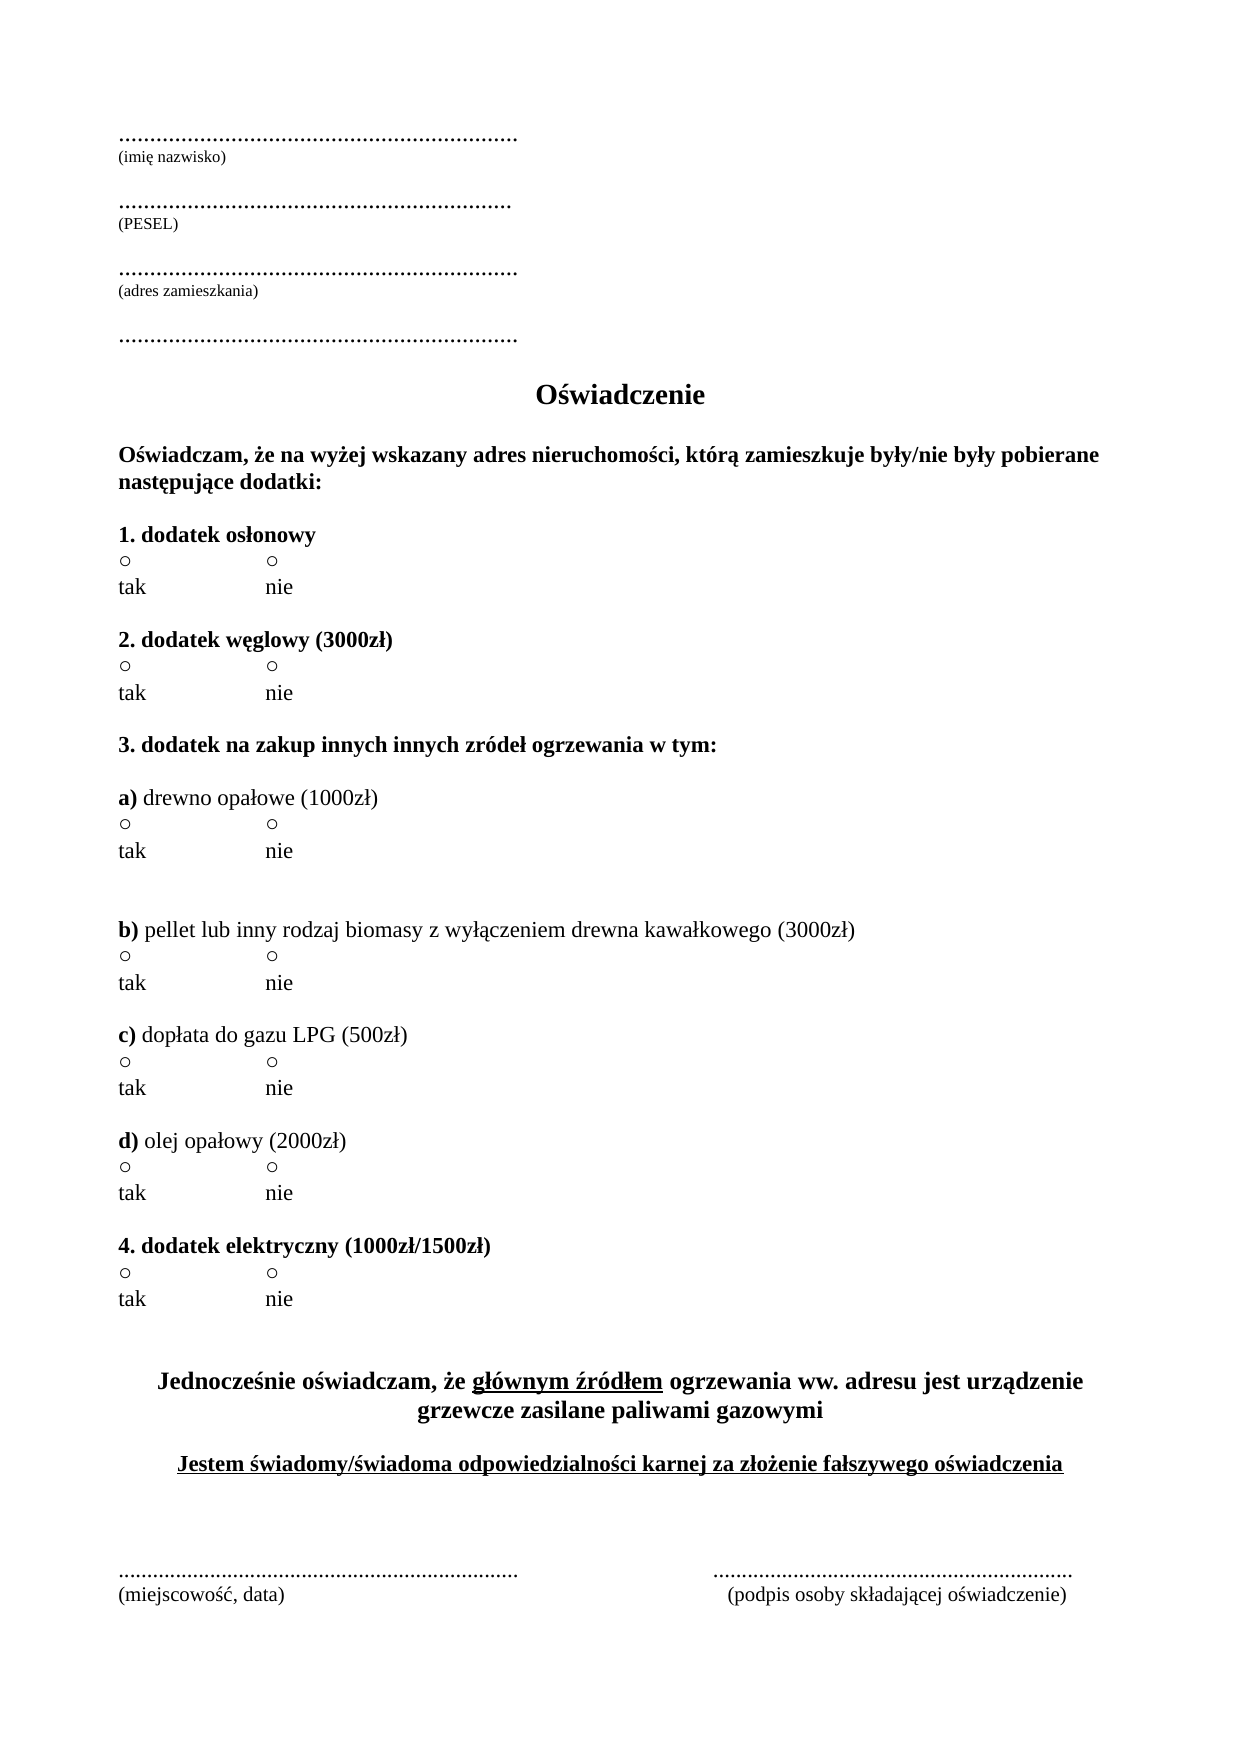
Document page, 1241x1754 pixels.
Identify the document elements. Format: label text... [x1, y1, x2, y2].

text tak nie [118, 1179, 1122, 1206]
text (adres zamieszkania) [118, 281, 1122, 300]
text tak nie [118, 1074, 1122, 1100]
text a) drewno opałowe (1000zł) [118, 784, 1122, 811]
text tak nie [118, 837, 1122, 863]
text ............................................................... [118, 185, 1122, 214]
text 4. dodatek elektryczny (1000zł/1500zł) [118, 1232, 1122, 1258]
text (PESEL) [118, 214, 1122, 233]
text ...................................................................... ............................................................... (miejscowość, data) (podpis osoby składającej oświadczenie) [118, 1556, 1122, 1606]
text ○ ○ [118, 547, 1122, 573]
text tak nie [118, 969, 1122, 995]
text (imię nazwisko) [118, 147, 1122, 166]
text tak nie [118, 679, 1122, 705]
text Oświadczenie [118, 377, 1122, 410]
text ○ ○ [118, 1258, 1122, 1285]
text ○ ○ [118, 1153, 1122, 1179]
text ○ ○ [118, 811, 1122, 837]
text b) pellet lub inny rodzaj biomasy z wyłączeniem drewna kawałkowego (3000zł) [118, 916, 1122, 942]
text tak nie [118, 1285, 1122, 1311]
text ................................................................ [118, 252, 1122, 281]
text 3. dodatek na zakup innych innych zródeł ogrzewania w tym: [118, 731, 1122, 758]
text 2. dodatek węglowy (3000zł) [118, 626, 1122, 652]
text tak nie [118, 573, 1122, 600]
text c) dopłata do gazu LPG (500zł) [118, 1021, 1122, 1048]
text ................................................................ [118, 118, 1122, 147]
text Jednocześnie oświadczam, że głównym źródłem ogrzewania ww. adresu jest urządzenie grzewcze zasilane paliwami gazowymi [118, 1366, 1122, 1424]
text ○ ○ [118, 942, 1122, 969]
text 1. dodatek osłonowy [118, 521, 1122, 547]
text d) olej opałowy (2000zł) [118, 1127, 1122, 1153]
text ○ ○ [118, 1048, 1122, 1074]
text Jestem świadomy/świadoma odpowiedzialności karnej za złożenie fałszywego oświadczenia [118, 1450, 1122, 1477]
text Oświadczam, że na wyżej wskazany adres nieruchomości, którą zamieszkuje były/nie były pobierane następujące dodatki: [118, 442, 1122, 494]
text ................................................................ [118, 319, 1122, 348]
text ○ ○ [118, 652, 1122, 679]
